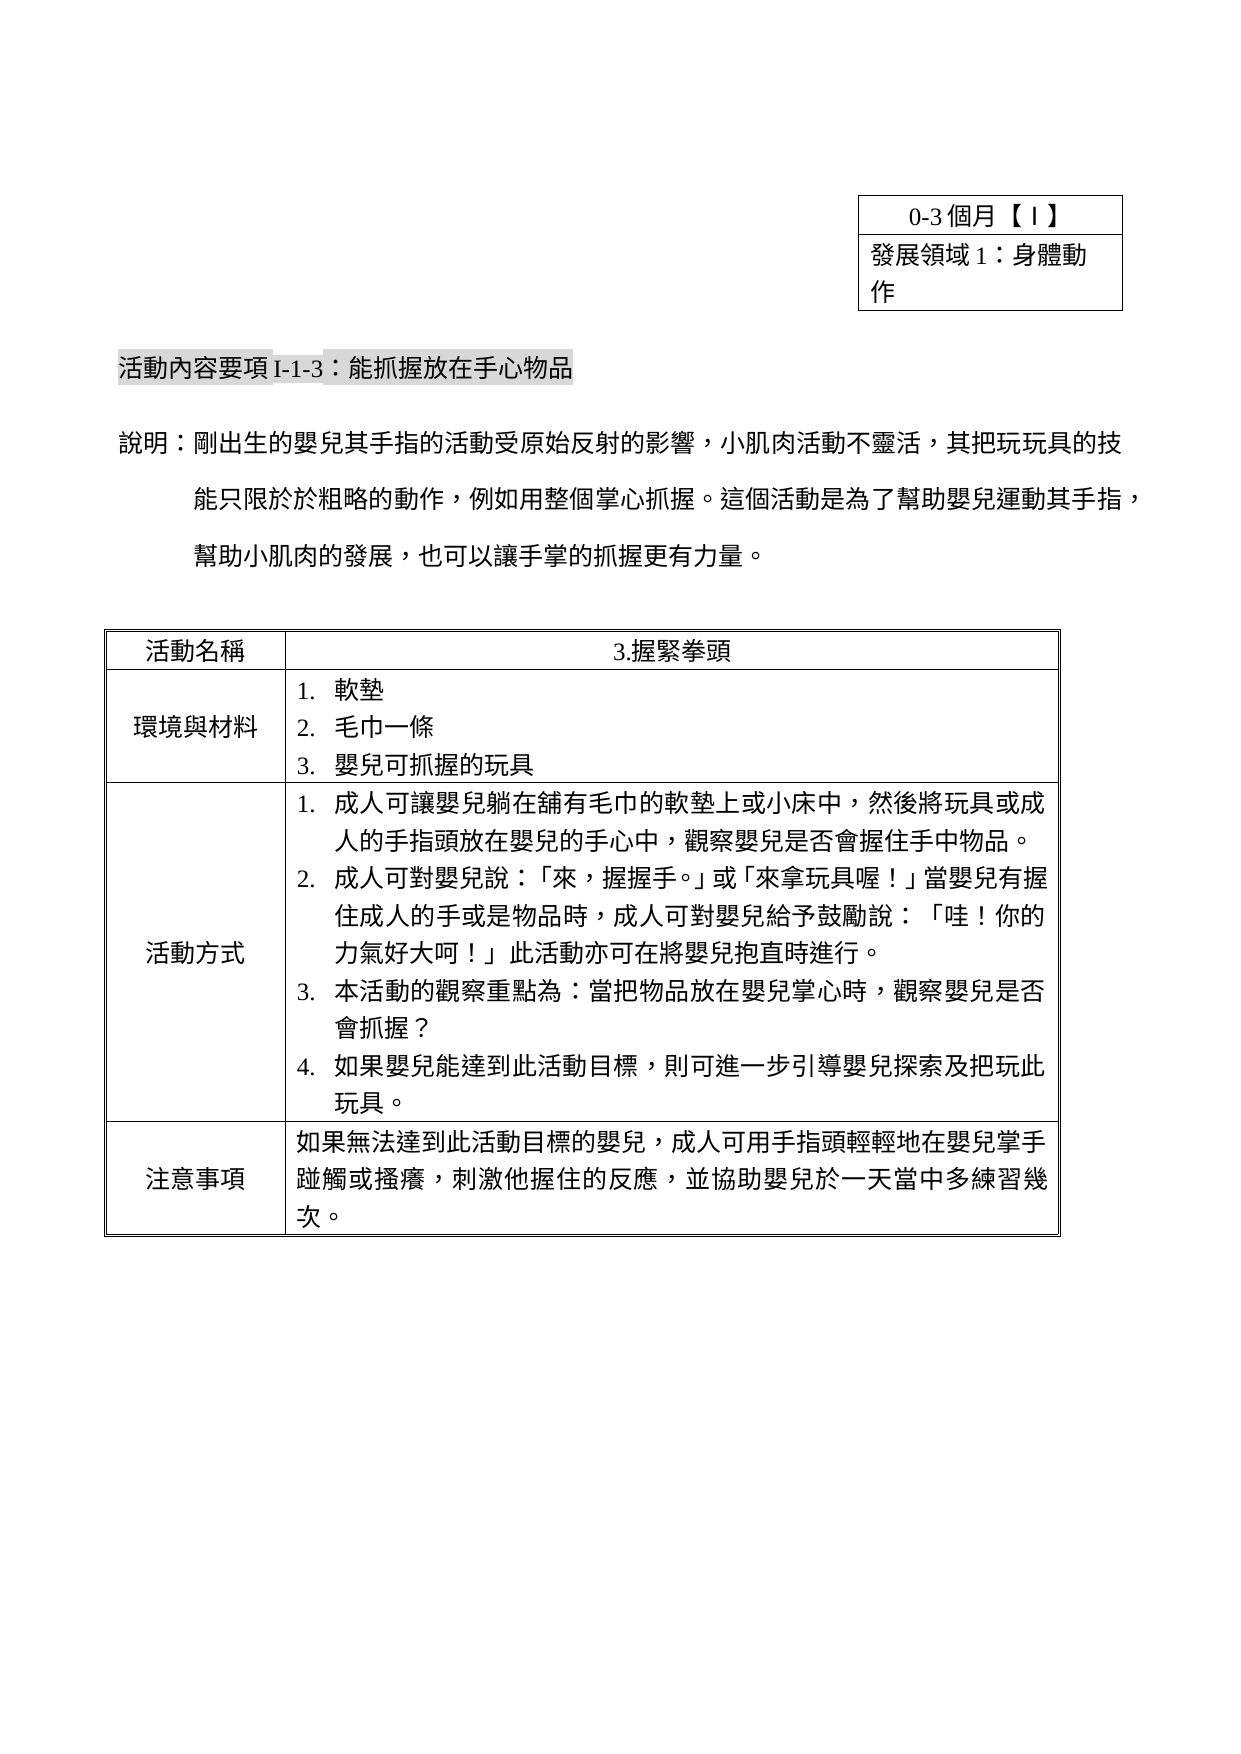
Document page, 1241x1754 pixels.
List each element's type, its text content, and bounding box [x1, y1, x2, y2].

table_cell 活動方式 [107, 783, 285, 1121]
text 活動內容要項I-1-3：能抓握放在手心物品 [118, 348, 1122, 386]
text 說明：剛出生的嬰兒其手指的活動受原始反射的影響，小肌肉活動不靈活，其把玩玩具的技能只限於於粗略的動作，例如用整個掌心抓握。這個活動是為了幫助嬰兒運動其手指，幫助小肌肉的發展，也可以讓手掌的抓握更有力量。 [118, 423, 1122, 573]
table_cell 如果無法達到此活動目標的嬰兒，成人可用手指頭輕輕地在嬰兒掌手踫觸或搔癢，刺激他握住的反應，並協助嬰兒於一天當中多練習幾次。 [286, 1122, 1058, 1234]
table_cell 環境與材料 [107, 670, 285, 782]
table_header 活動名稱 [107, 632, 285, 668]
table_cell 注意事項 [107, 1122, 285, 1234]
table_cell 成人可讓嬰兒躺在舖有毛巾的軟墊上或小床中，然後將玩具或成人的手指頭放在嬰兒的手心中，觀察嬰兒是否會握住手中物品。 成人可對嬰兒說：「來，握握手。」或「來拿玩具喔！」當嬰兒有握住成人的手或是物品時，成人可對嬰兒給予鼓勵說：「哇！你的力氣好大呵！」此活動亦可在將嬰兒抱直時進行。 本活動的觀察重點為：當把物品放在嬰兒掌心時，觀察嬰兒是否會抓握？ 如果嬰兒能達到此活動目標，則可進一步引導嬰兒探索及把玩此玩具。 [286, 783, 1058, 1121]
table_cell 軟墊 毛巾一條 嬰兒可抓握的玩具 [286, 670, 1058, 782]
table_header 3.握緊拳頭 [286, 632, 1058, 668]
table_cell 發展領域1：身體動作 [859, 235, 1122, 309]
table_header 0-3個月【Ⅰ】 [859, 196, 1122, 233]
